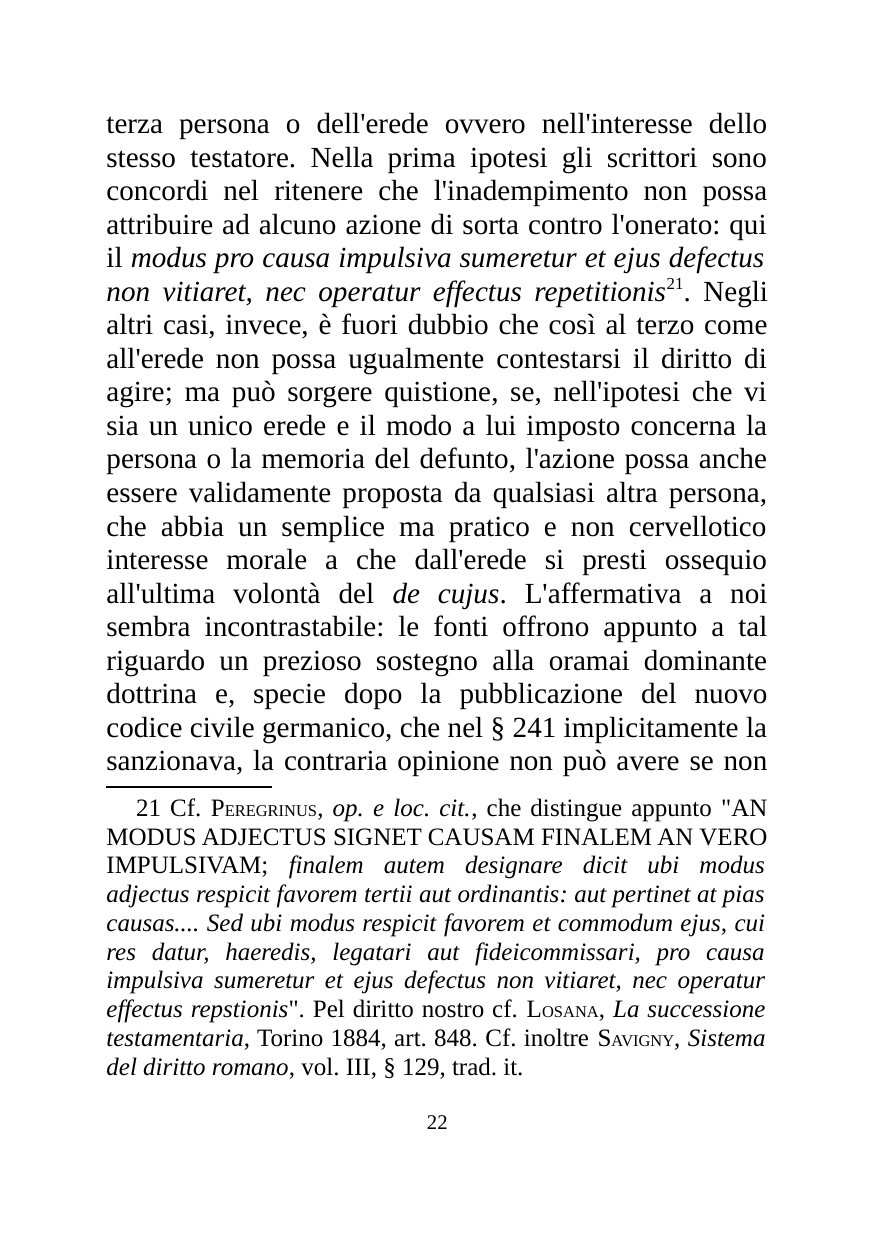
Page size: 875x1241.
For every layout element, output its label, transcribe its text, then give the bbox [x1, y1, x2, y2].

text terza persona o dell'erede ovvero nell'interesse dello stesso testatore. Nella prima ipotesi gli scrittori sono concordi nel ritenere che l'inadempimento non possa attribuire ad alcuno azione di sorta contro l'onerato: qui il modus pro causa impulsiva sumeretur et ejus defectus non vitiaret, nec operatur effectus repetitionis. Negli altri casi, invece, è fuori dubbio che così al terzo come all'erede non possa ugualmente contestarsi il diritto di agire; ma può sorgere quistione, se, nell'ipotesi che vi sia un unico erede e il modo a lui imposto concerna la persona o la memoria del defunto, l'azione possa anche essere validamente proposta da qualsiasi altra persona, che abbia un semplice ma pratico e non cervellotico interesse morale a che dall'erede si presti ossequio all'ultima volontà del de cujus. L'affermativa a noi sembra incontrastabile: le fonti offrono appunto a tal riguardo un prezioso sostegno alla oramai dominante dottrina e, specie dopo la pubblicazione del nuovo codice civile germanico, che nel § 241 implicitamente la sanzionava, la contraria opinione non può avere se non [106, 106, 768, 777]
text Cf. Peregrinus, op. e loc. cit., che distingue appunto "AN MODUS ADJECTUS SIGNET CAUSAM FINALEM AN VERO IMPULSIVAM; finalem autem designare dicit ubi modus adjectus respicit favorem tertii aut ordinantis: aut pertinet at pias causas.... Sed ubi modus respicit favorem et commodum ejus, cui res datur, haeredis, legatari aut fideicommissari, pro causa impulsiva sumeretur et ejus defectus non vitiaret, nec operatur effectus repstionis". Pel diritto nostro cf. Losana, La successione testamentaria, Torino 1884, art. 848. Cf. inoltre Savigny, Sistema del diritto romano, vol. III, § 129, trad. it. [106, 793, 768, 1080]
